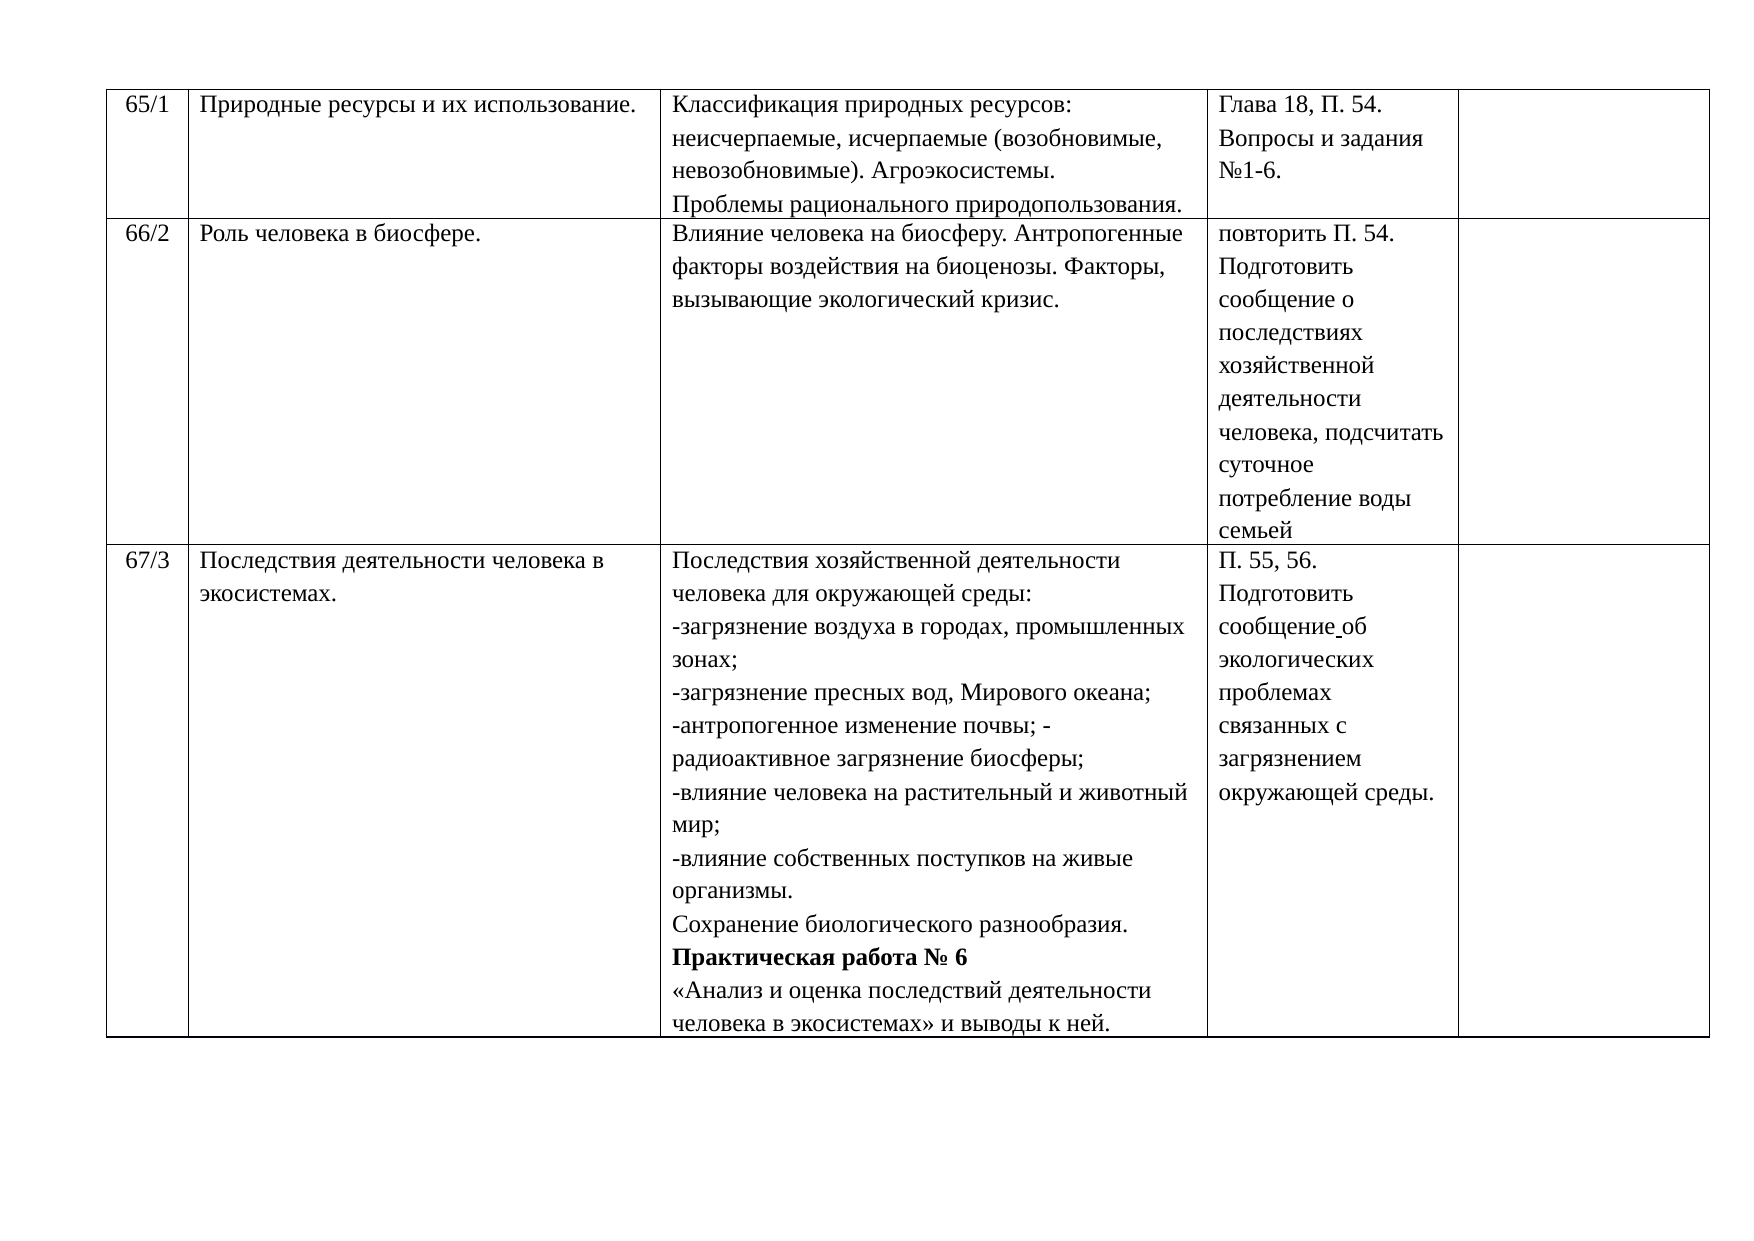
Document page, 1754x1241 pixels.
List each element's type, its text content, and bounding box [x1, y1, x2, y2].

table_cell Последствия хозяйственной деятельности человека для окружающей среды: -загрязнение воздуха в городах, промышленных зонах; -загрязнение пресных вод, Мирового океана; -антропогенное изменение почвы; -радиоактивное загрязнение биосферы; -влияние человека на растительный и животный мир; -влияние собственных поступков на живые организмы. Сохранение биологического разнообразия. Практическая работа № 6 «Анализ и оценка последствий деятельности человека в экосистемах» и выводы к ней. [661, 545, 1207, 1036]
table_cell Роль человека в биосфере. [189, 219, 660, 544]
table_cell Последствия деятельности человека в экосистемах. [189, 545, 660, 1036]
table_cell 65/1 [107, 90, 188, 217]
table_cell Классификация природных ресурсов: неисчерпаемые, исчерпаемые (возобновимые, невозобновимые). Агроэкосистемы. Проблемы рационального природопользования. [661, 90, 1207, 217]
table_cell [1459, 90, 1709, 217]
table_cell 66/2 [107, 219, 188, 544]
table_cell Влияние человека на биосферу. Антропогенные факторы воздействия на биоценозы. Факторы, вызывающие экологический кризис. [661, 219, 1207, 544]
table_cell 67/3 [107, 545, 188, 1036]
table_cell Глава 18, П. 54. Вопросы и задания №1-6. [1208, 90, 1458, 217]
table_cell П. 55, 56. Подготовить сообщение об экологических проблемах связанных с загрязнением окружающей среды. [1208, 545, 1458, 1036]
table_cell [1459, 545, 1709, 1036]
table_cell [1459, 219, 1709, 544]
table_cell Природные ресурсы и их использование. [189, 90, 660, 217]
table_cell повторить П. 54. Подготовить сообщение о последствиях хозяйственной деятельности человека, подсчитать суточное потребление воды семьей [1208, 219, 1458, 544]
